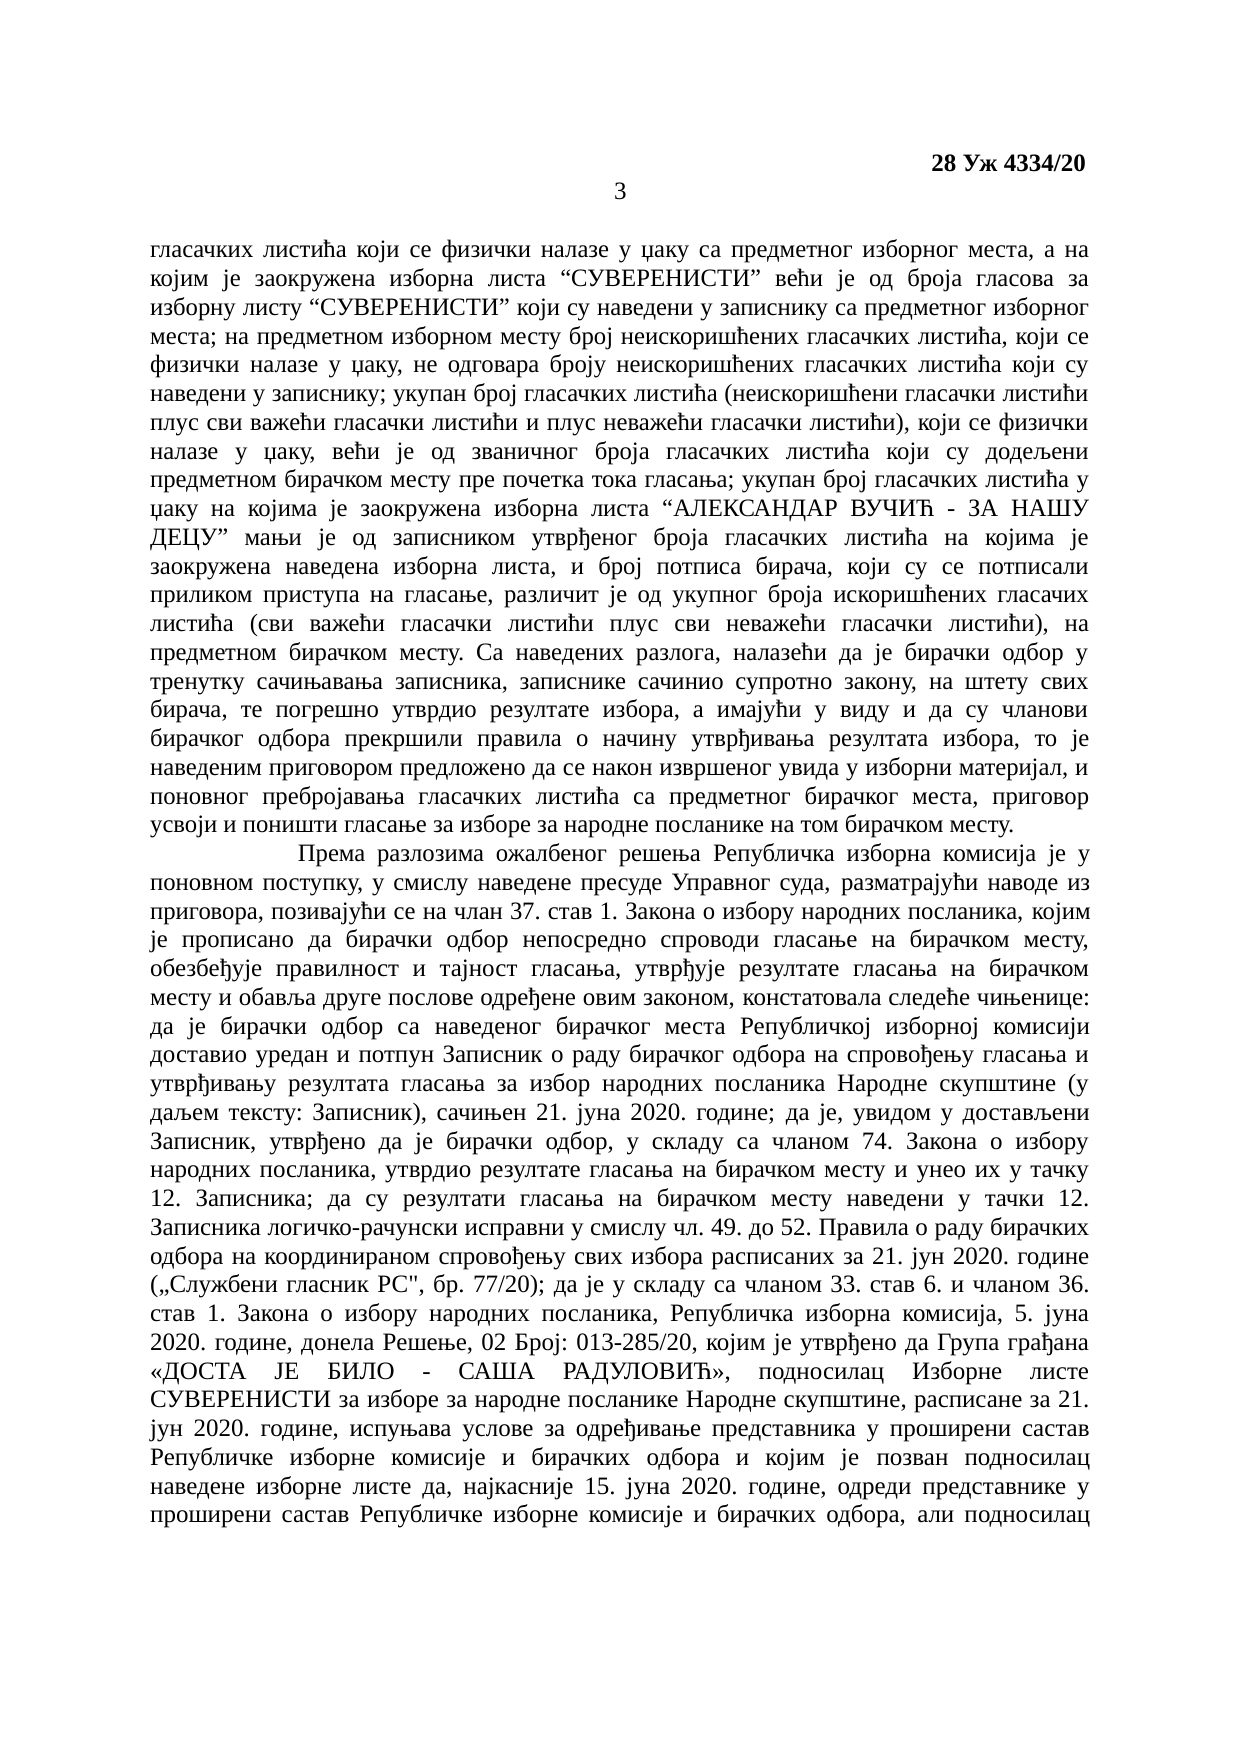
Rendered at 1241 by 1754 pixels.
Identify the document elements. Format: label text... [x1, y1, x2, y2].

text гласачких листића који се физички налазе у џаку са предметног изборног места, а на којим је заокружена изборна листа “СУВЕРЕНИСТИ” већи је од броја гласова за изборну листу “СУВЕРЕНИСТИ” који су наведени у записнику са предметног изборног места; на предметном изборном месту број неискоришћених гласачких листића, који се физички налазе у џаку, не одговара броју неискоришћених гласачких листића који су наведени у записнику; укупан број гласачких листића (неискоришћени гласачки листићи плус сви важећи гласачки листићи и плус неважећи гласачки листићи), који се физички налазе у џаку, већи је од званичног броја гласачких листића који су додељени предметном бирачком месту пре почетка тока гласања; укупан број гласачких листића у џаку на којима је заокружена изборна листа “АЛЕКСАНДАР ВУЧИЋ - ЗА НАШУ ДЕЦУ” мањи је од записником утврђеног броја гласачких листића на којима је заокружена наведена изборна листа, и број потписа бирача, који су се потписали приликом приступа на гласање, различит је од укупног броја искоришћених гласачих листића (сви важећи гласачки листићи плус сви неважећи гласачки листићи), на предметном бирачком месту. Са наведених разлога, налазећи да је бирачки одбор у тренутку сачињавања записника, записнике сачинио супротно закону, на штету свих бирача, те погрешно утврдио резултате избора, а имајући у виду и да су чланови бирачког одбора прекршили правила о начину утврђивања резултата избора, то је наведеним приговором предложено да се након извршеног увида у изборни материјал, и поновног пребројавања гласачких листића са предметног бирачког места, приговор усвоји и поништи гласање за изборе за народне посланике на том бирачком месту. [150, 234, 1090, 838]
text Према разлозима ожалбеног решења Републичка изборна комисија је у поновном поступку, у смислу наведене пресуде Управног суда, разматрајући наводе из приговора, позивајући се на члан 37. став 1. Закона о избору народних посланика, којим је прописано да бирачки одбор непосредно спроводи гласање на бирачком месту, обезбеђује правилност и тајност гласања, утврђује резултате гласања на бирачком месту и обавља друге послове одређене овим законом, констатовала следеће чињенице: да је бирачки одбор са наведеног бирачког места Републичкој изборној комисији доставио уредан и потпун Записник о раду бирачког одбора на спровођењу гласања и утврђивању резултата гласања за избор народних посланика Народне скупштине (у даљем тексту: Записник), сачињен 21. јуна 2020. године; да је, увидом у достављени Записник, утврђено да је бирачки одбор, у складу са чланом 74. Закона о избору народних посланика, утврдио резултате гласања на бирачком месту и унео их у тачку 12. Записника; да су резултати гласања на бирачком месту наведени у тачки 12. Записника логичко-рачунски исправни у смислу чл. 49. до 52. Правила о раду бирачких одбора на координираном спровођењу свих избора расписаних за 21. јун 2020. године („Службени гласник РС", бр. 77/20); да је у складу са чланом 33. став 6. и чланом 36. став 1. Закона о избору народних посланика, Републичка изборна комисија, 5. јуна 2020. године, донела Решење, 02 Број: 013-285/20, којим је утврђено да Група грађана «ДОСТА ЈЕ БИЛО - САША РАДУЛОВИЋ», подносилац Изборне листе СУВЕРЕНИСТИ за изборе за народне посланике Народне скупштине, расписане за 21. јун 2020. године, испуњава услове за одређивање представника у проширени састав Републичке изборне комисије и бирачких одбора и којим је позван подносилац наведене изборне листе да, најкасније 15. јуна 2020. године, одреди представнике у проширени састав Републичке изборне комисије и бирачких одбора, али подносилац [150, 838, 1090, 1528]
